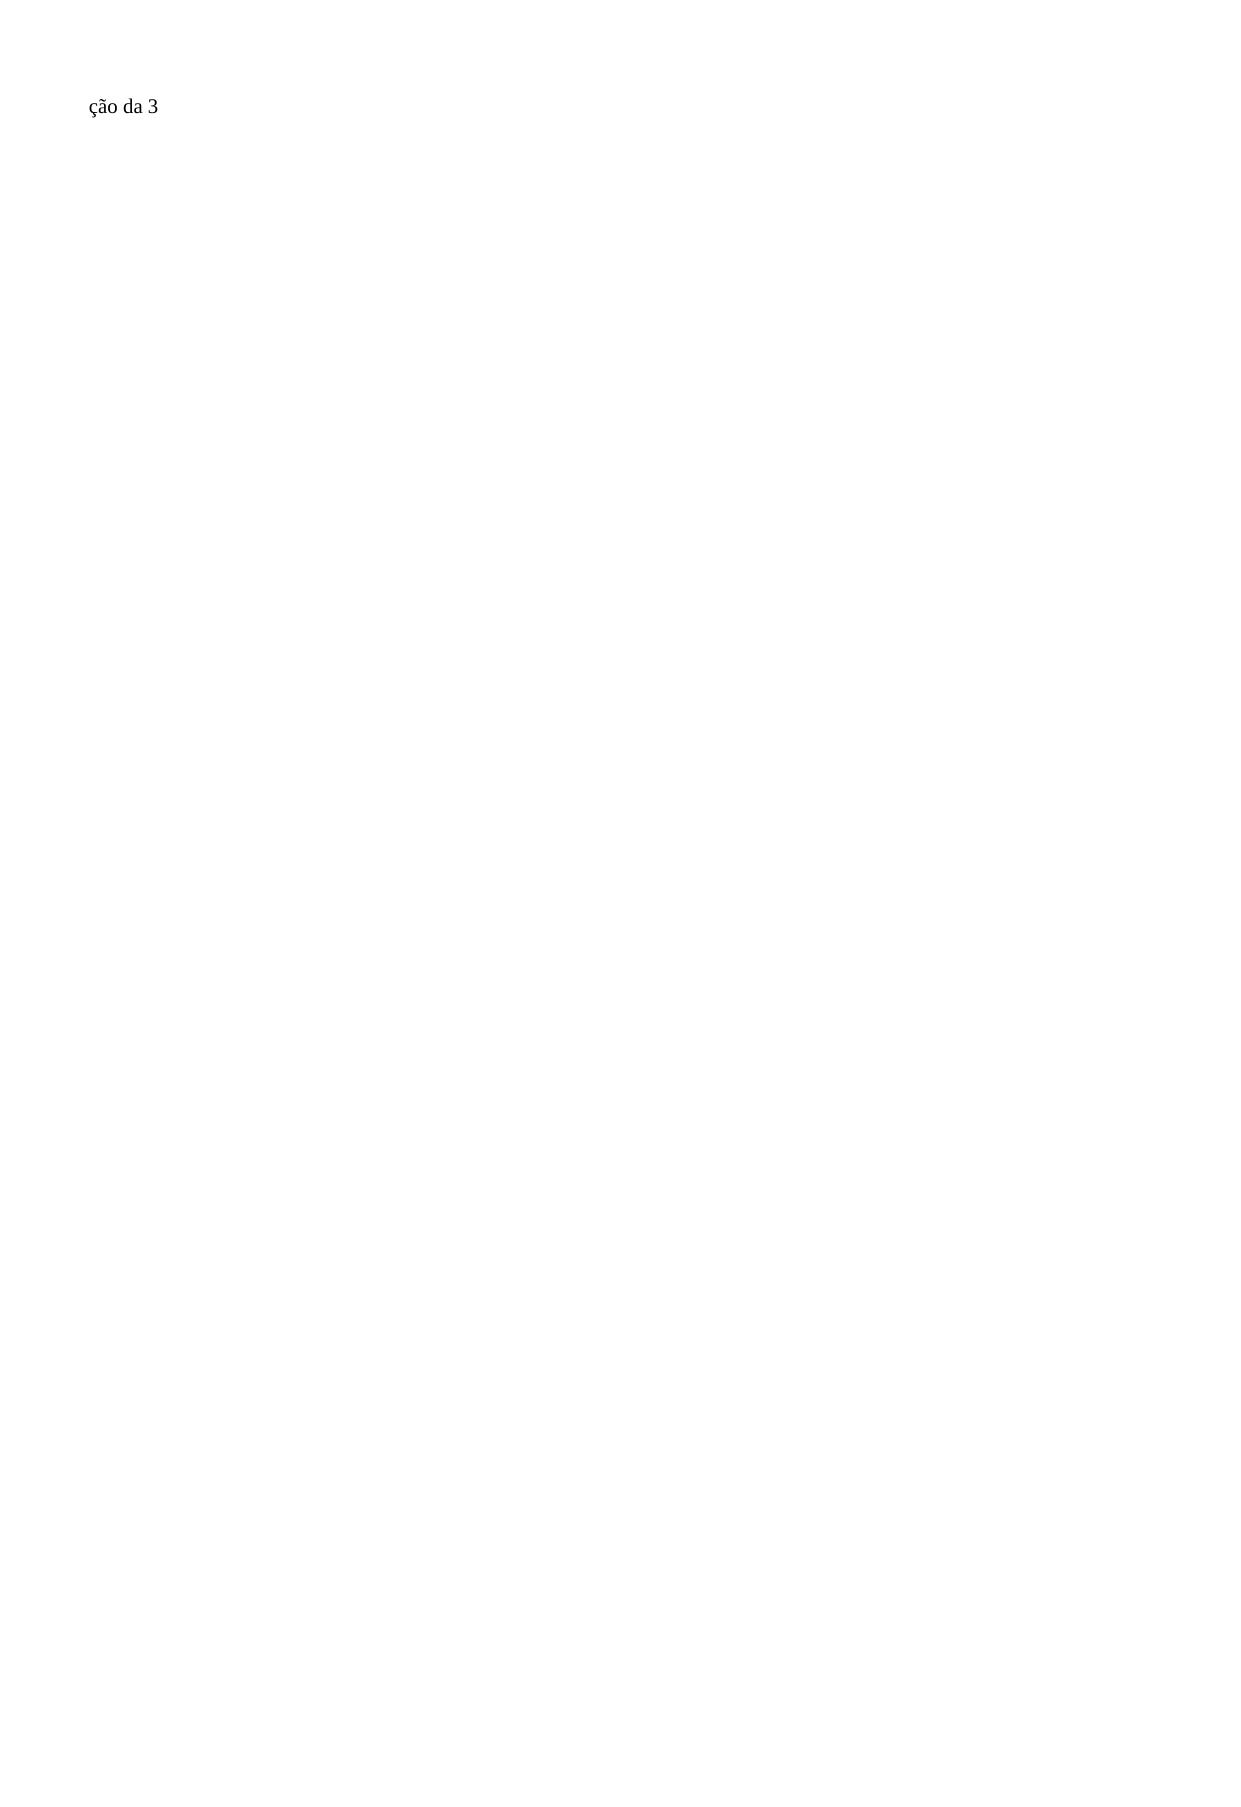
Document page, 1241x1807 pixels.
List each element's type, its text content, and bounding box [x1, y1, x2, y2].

text ção da 3 [89, 94, 913, 118]
